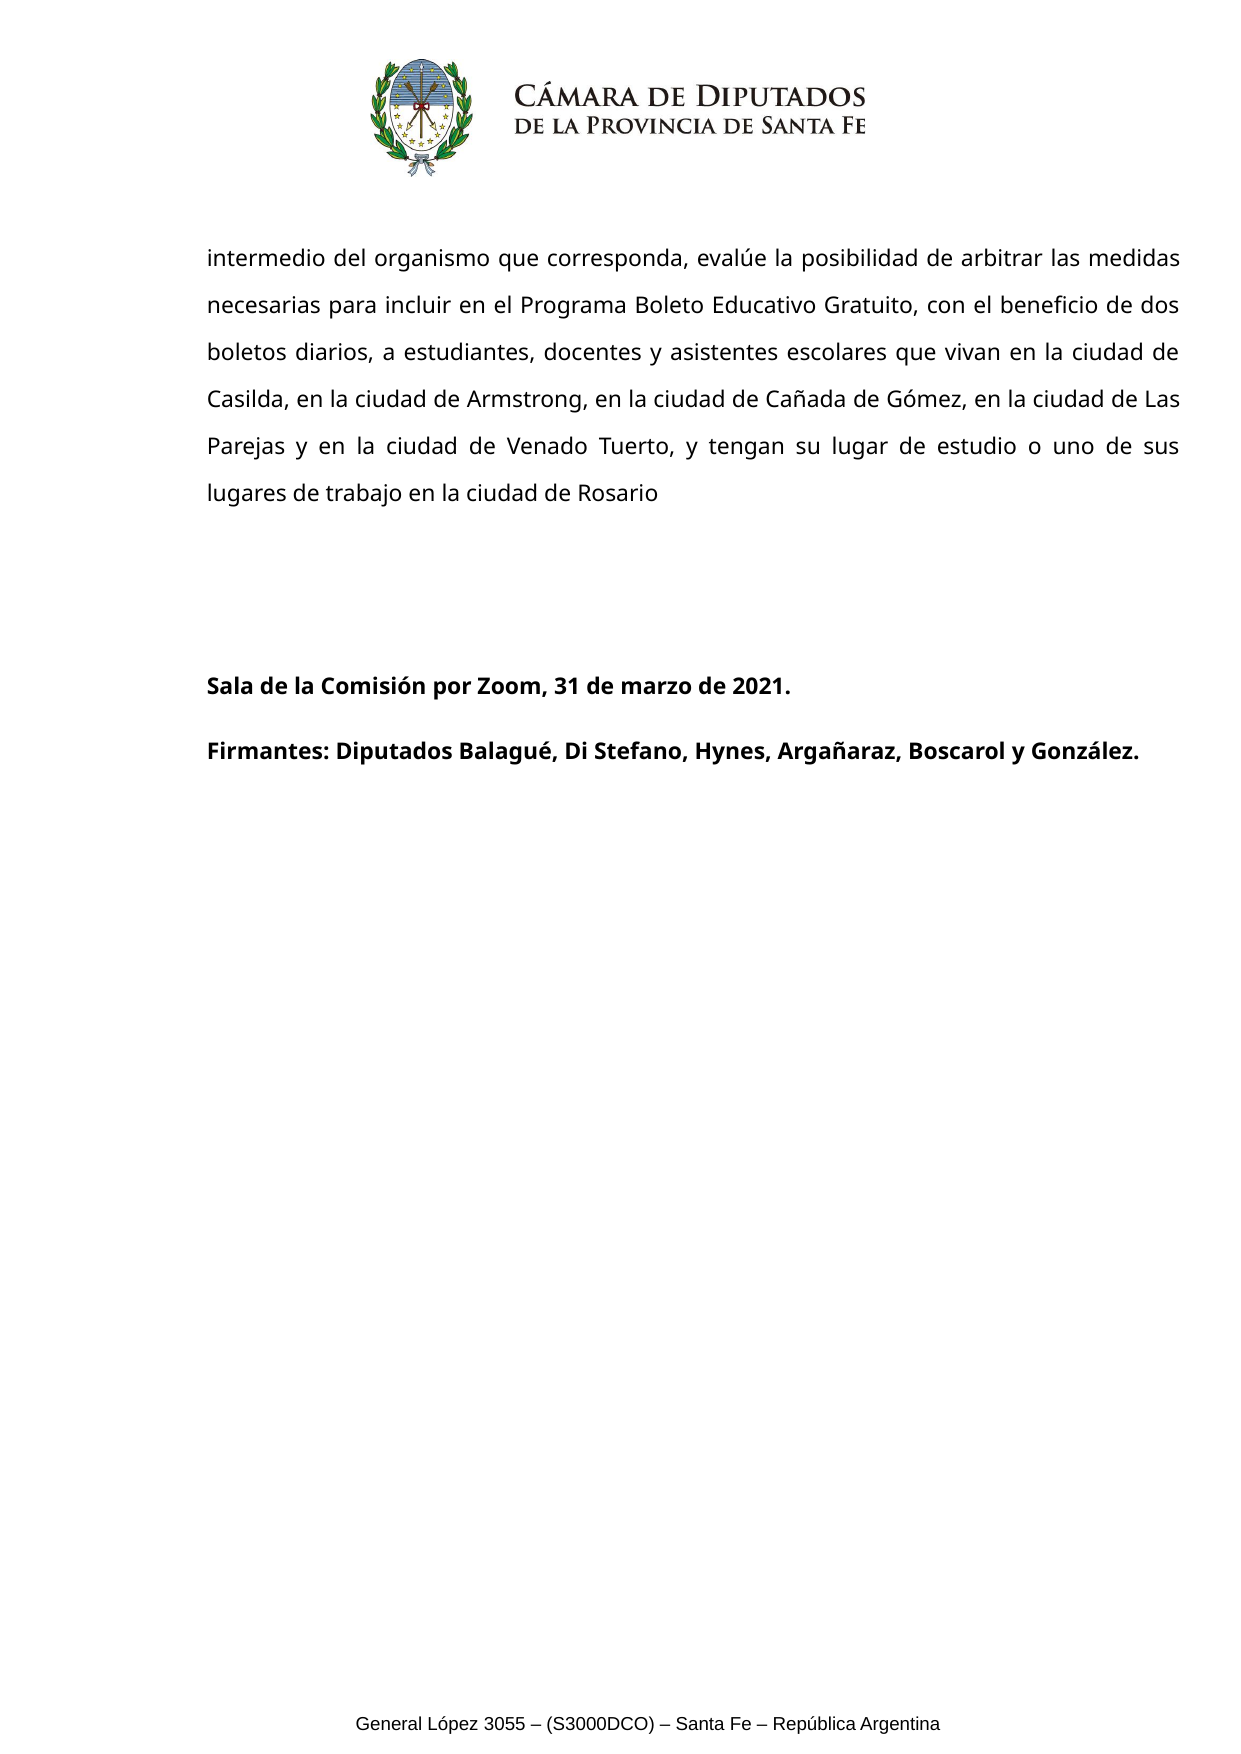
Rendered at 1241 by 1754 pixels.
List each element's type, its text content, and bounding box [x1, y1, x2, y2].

text Firmantes: Diputados Balagué, Di Stefano, Hynes, Argañaraz, Boscarol y González. [207, 735, 1181, 766]
text Sala de la Comisión por Zoom, 31 de marzo de 2021. [207, 670, 1181, 702]
text intermedio del organismo que corresponda, evalúe la posibilidad de arbitrar las medidas necesarias para incluir en el Programa Boleto Educativo Gratuito, con el beneficio de dos boletos diarios, a estudiantes, docentes y asistentes escolares que vivan en la ciudad de Casilda, en la ciudad de Armstrong, en la ciudad de Cañada de Gómez, en la ciudad de Las Parejas y en la ciudad de Venado Tuerto, y tengan su lugar de estudio o uno de sus lugares de trabajo en la ciudad de Rosario [207, 242, 1181, 508]
picture [370, 59, 866, 181]
